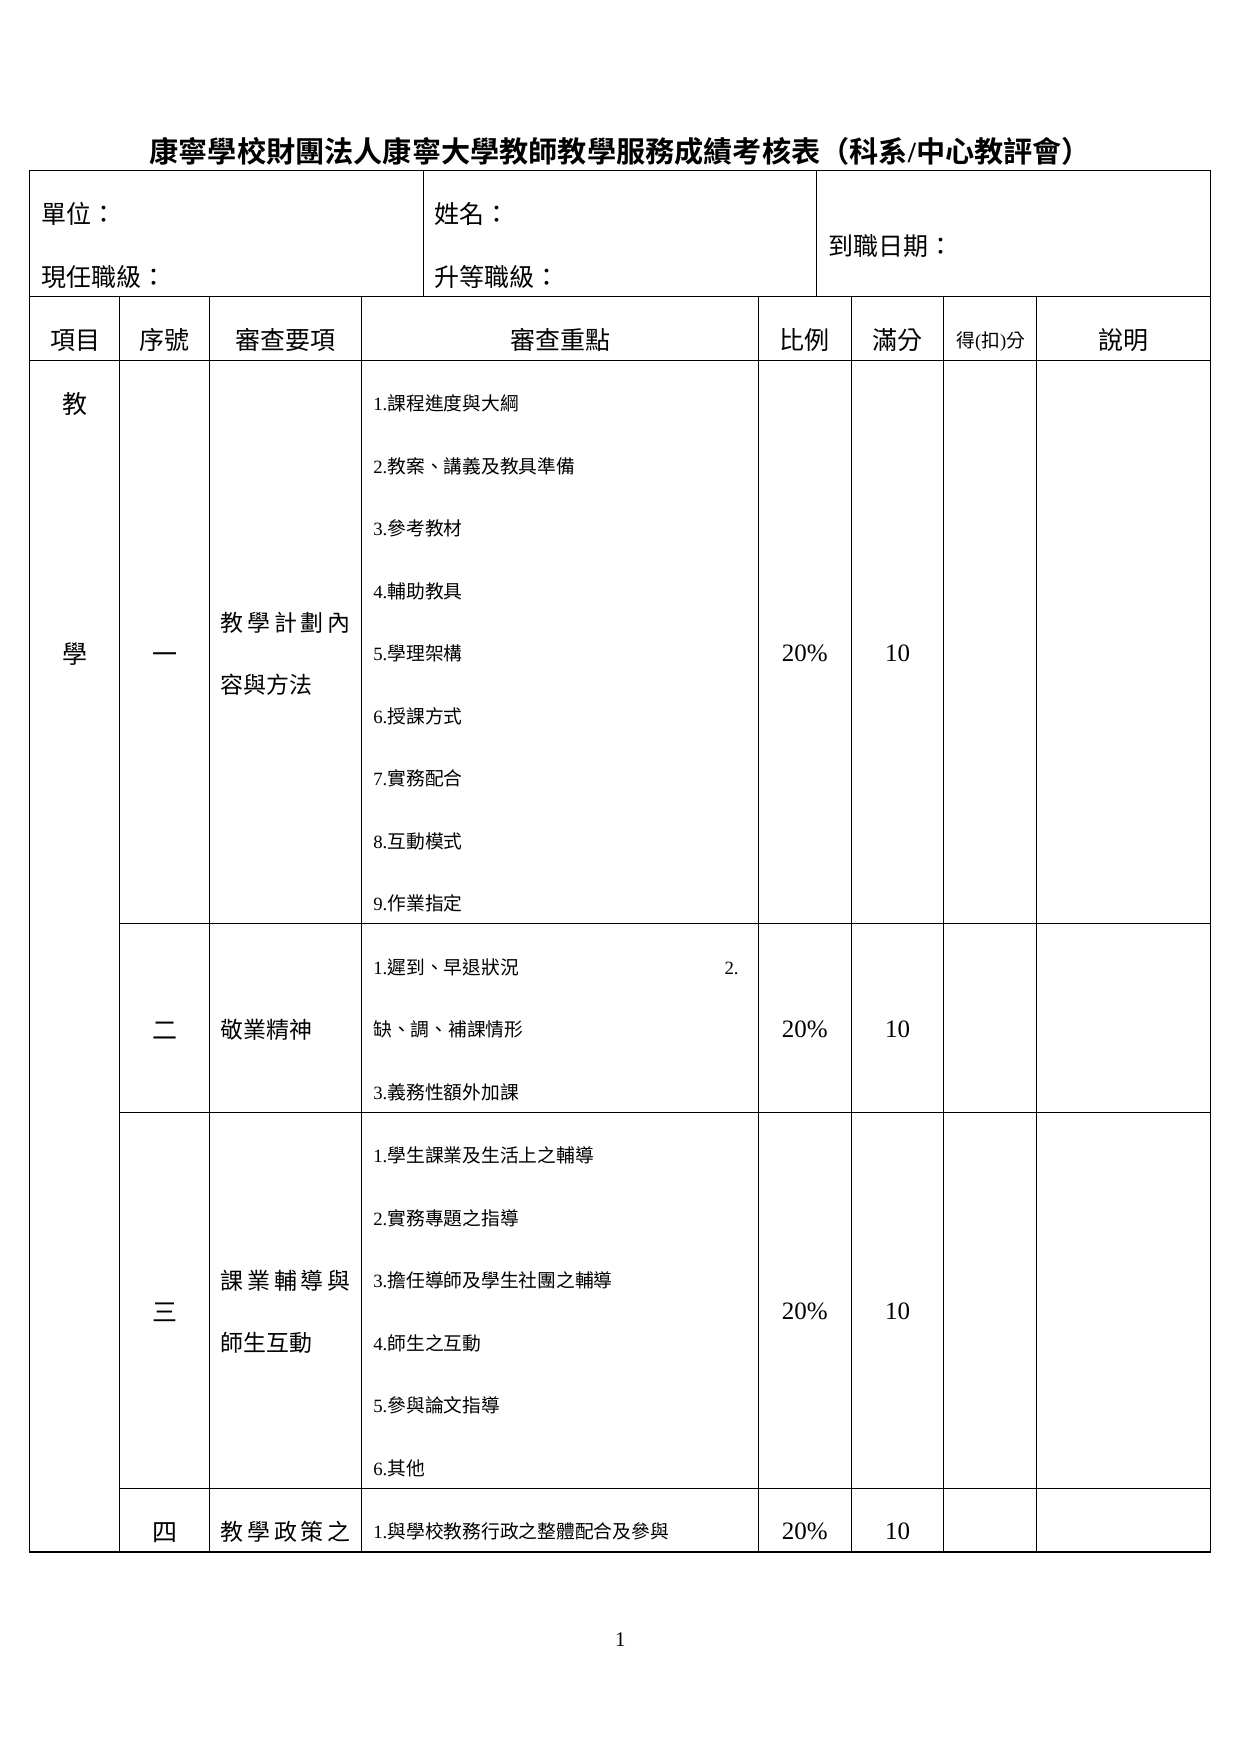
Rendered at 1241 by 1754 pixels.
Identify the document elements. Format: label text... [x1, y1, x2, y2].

table_cell [944, 361, 1036, 923]
table_cell 教 學 [30, 361, 119, 1551]
table_cell 10 [852, 1489, 943, 1551]
table_cell 審查重點 [362, 297, 758, 360]
table_cell 四 [120, 1489, 209, 1551]
table_cell 1.遲到、早退狀況 2.缺、調、補課情形 3.義務性額外加課 [362, 924, 758, 1112]
table_cell [1037, 1113, 1210, 1488]
table_cell 20% [759, 924, 851, 1112]
table_header 姓名： 升等職級： [424, 171, 816, 296]
table_cell [944, 1489, 1036, 1551]
table_cell 說明 [1037, 297, 1210, 360]
table_cell 得(扣)分 [944, 297, 1036, 360]
table_cell 20% [759, 361, 851, 923]
table_cell 敬業精神 [210, 924, 361, 1112]
table_cell 三 [120, 1113, 209, 1488]
table_cell 一 [120, 361, 209, 923]
table_cell 1.與學校教務行政之整體配合及參與 [362, 1489, 758, 1551]
table_cell 滿分 [852, 297, 943, 360]
table_cell [944, 1113, 1036, 1488]
table_cell [1037, 924, 1210, 1112]
table_cell 10 [852, 1113, 943, 1488]
table_cell 20% [759, 1489, 851, 1551]
table_cell [1037, 361, 1210, 923]
text 康寧學校財團法人康寧大學教師教學服務成績考核表（科系/中心教評會） [118, 108, 1122, 170]
table_cell 10 [852, 361, 943, 923]
table_cell [944, 924, 1036, 1112]
table_cell 比例 [759, 297, 851, 360]
table_cell 1.課程進度與大綱 2.教案、講義及教具準備 3.參考教材 4.輔助教具 5.學理架構 6.授課方式 7.實務配合 8.互動模式 9.作業指定 [362, 361, 758, 923]
table_cell 教學計劃內容與方法 [210, 361, 361, 923]
table_cell 10 [852, 924, 943, 1112]
table_cell 20% [759, 1113, 851, 1488]
table_cell 項目 [30, 297, 119, 360]
table_cell 教學政策之 [210, 1489, 361, 1551]
table_cell [1037, 1489, 1210, 1551]
table_cell 課業輔導與師生互動 [210, 1113, 361, 1488]
table_cell 審查要項 [210, 297, 361, 360]
table_cell 1.學生課業及生活上之輔導 2.實務專題之指導 3.擔任導師及學生社團之輔導 4.師生之互動 5.參與論文指導 6.其他 [362, 1113, 758, 1488]
table_cell 序號 [120, 297, 209, 360]
table_cell 二 [120, 924, 209, 1112]
table_header 單位： 現任職級： [30, 171, 423, 296]
table_header 到職日期： [817, 171, 1210, 296]
